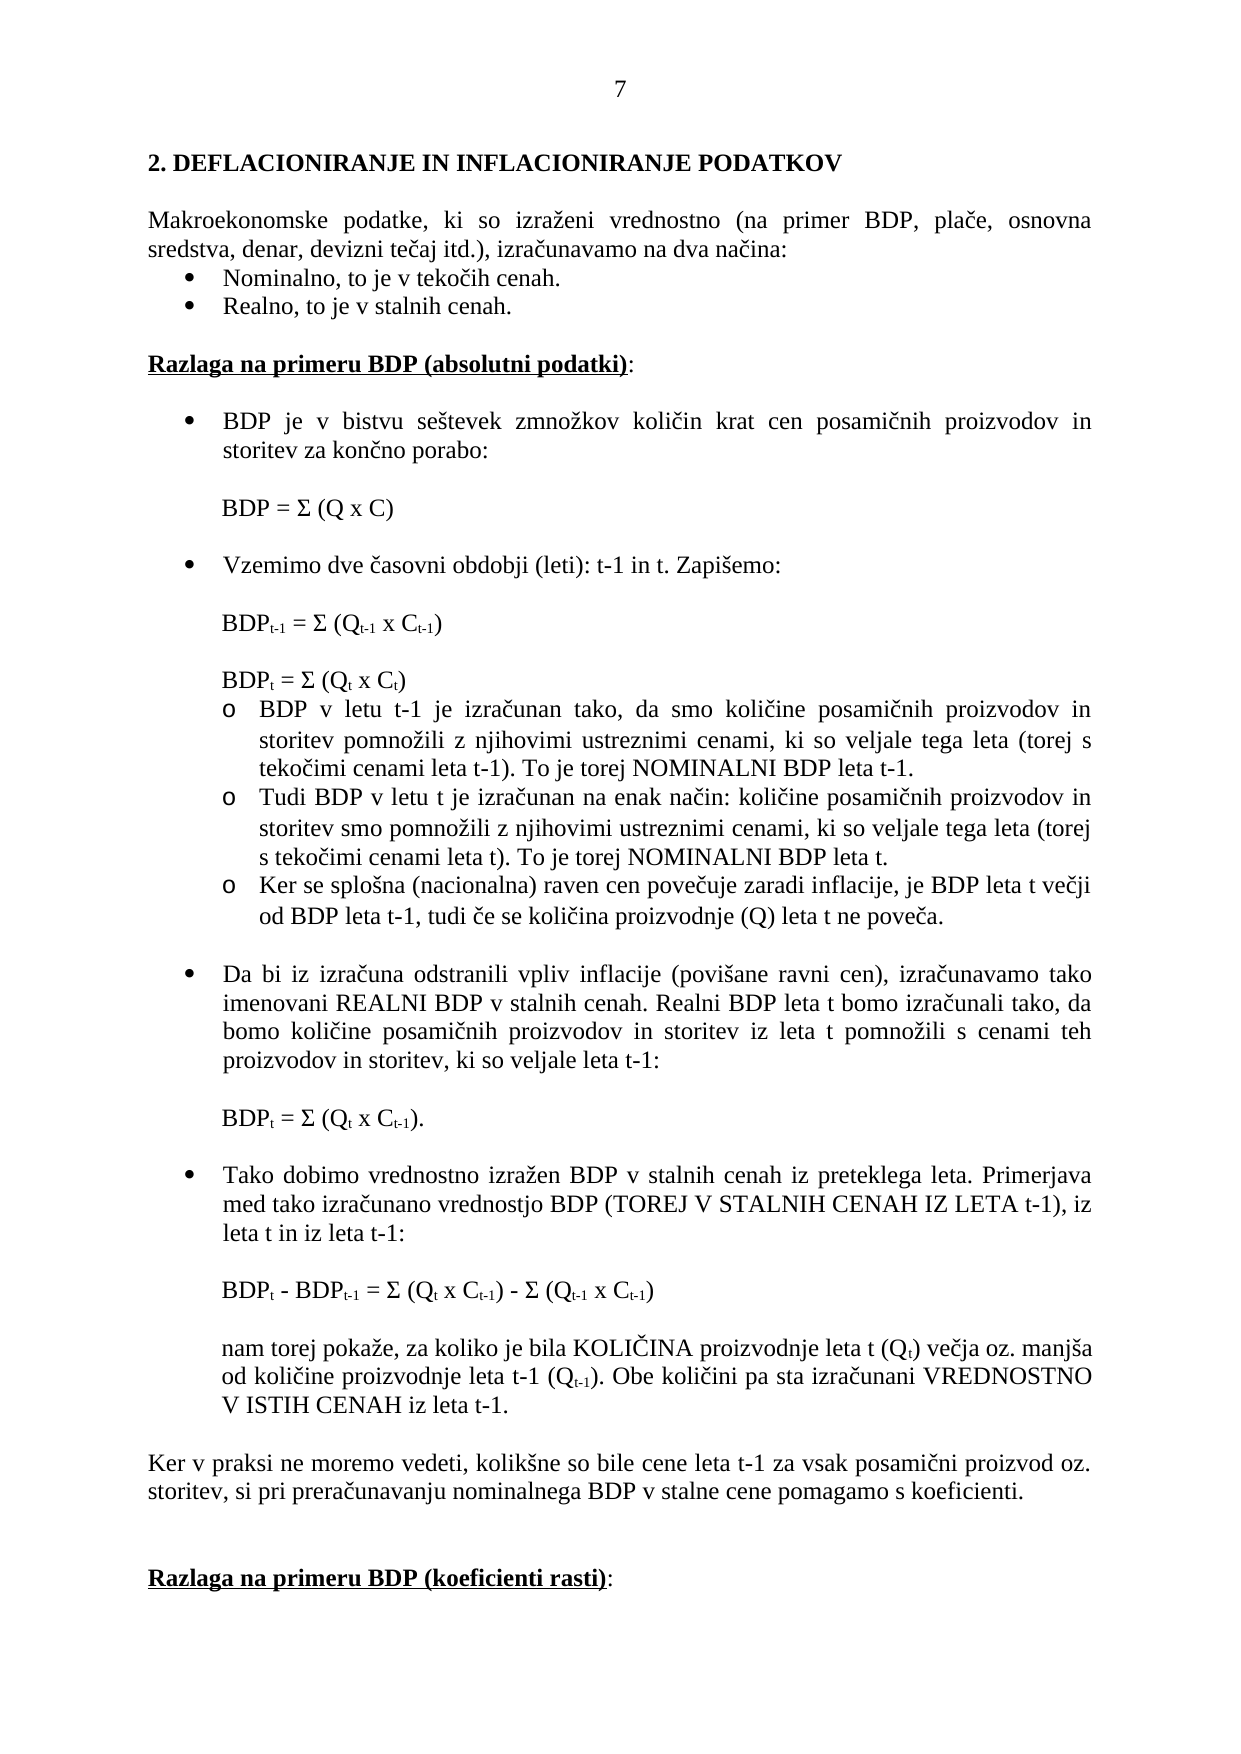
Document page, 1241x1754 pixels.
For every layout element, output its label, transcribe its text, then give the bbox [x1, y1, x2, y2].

list Vzemimo dve časovni obdobji (leti): t-1 in t. Zapišemo: [185, 550, 1093, 579]
list Realno, to je v stalnih cenah. [185, 291, 1093, 320]
text BDPt - BDPt-1 = Σ (Qt x Ct-1) - Σ (Qt-1 x Ct-1) [148, 1275, 1093, 1304]
text BDPt = Σ (Qt x Ct-1). [148, 1103, 1093, 1131]
list BDP v letu t-1 je izračunan tako, da smo količine posamičnih proizvodov in storitev pomnožili z njihovimi ustreznimi cenami, ki so veljale tega leta (torej s tekočimi cenami leta t-1). To je torej NOMINALNI BDP leta t-1. [221, 694, 1093, 782]
text Ker v praksi ne moremo vedeti, kolikšne so bile cene leta t-1 za vsak posamični proizvod oz. storitev, si pri preračunavanju nominalnega BDP v stalne cene pomagamo s koeficienti. [148, 1448, 1093, 1505]
text BDP = Σ (Q x C) [148, 493, 1093, 521]
list Ker se splošna (nacionalna) raven cen povečuje zaradi inflacije, je BDP leta t večji od BDP leta t-1, tudi če se količina proizvodnje (Q) leta t ne poveča. [221, 871, 1093, 930]
text Razlaga na primeru BDP (koeficienti rasti): [148, 1563, 1093, 1591]
text Razlaga na primeru BDP (absolutni podatki): [148, 349, 1093, 378]
list Tudi BDP v letu t je izračunan na enak način: količine posamičnih proizvodov in storitev smo pomnožili z njihovimi ustreznimi cenami, ki so veljale tega leta (torej s tekočimi cenami leta t). To je torej NOMINALNI BDP leta t. [221, 782, 1093, 871]
list Tako dobimo vrednostno izražen BDP v stalnih cenah iz preteklega leta. Primerjava med tako izračunano vrednostjo BDP (TOREJ V STALNIH CENAH IZ LETA t-1), iz leta t in iz leta t-1: [185, 1160, 1093, 1246]
text nam torej pokaže, za koliko je bila KOLIČINA proizvodnje leta t (Qt) večja oz. manjša od količine proizvodnje leta t-1 (Qt-1). Obe količini pa sta izračunani VREDNOSTNO V ISTIH CENAH iz leta t-1. [221, 1333, 1093, 1419]
subtitle 2. DEFLACIONIRANJE IN INFLACIONIRANJE PODATKOV [148, 148, 1093, 176]
text Makroekonomske podatke, ki so izraženi vrednostno (na primer BDP, plače, osnovna sredstva, denar, devizni tečaj itd.), izračunavamo na dva načina: [148, 205, 1093, 263]
list Da bi iz izračuna odstranili vpliv inflacije (povišane ravni cen), izračunavamo tako imenovani REALNI BDP v stalnih cenah. Realni BDP leta t bomo izračunali tako, da bomo količine posamičnih proizvodov in storitev iz leta t pomnožili s cenami teh proizvodov in storitev, ki so veljale leta t-1: [185, 959, 1093, 1074]
list BDP je v bistvu seštevek zmnožkov količin krat cen posamičnih proizvodov in storitev za končno porabo: [185, 406, 1093, 464]
text BDPt-1 = Σ (Qt-1 x Ct-1) [148, 608, 1093, 636]
text BDPt = Σ (Qt x Ct) [221, 665, 1093, 694]
list Nominalno, to je v tekočih cenah. [185, 263, 1093, 291]
